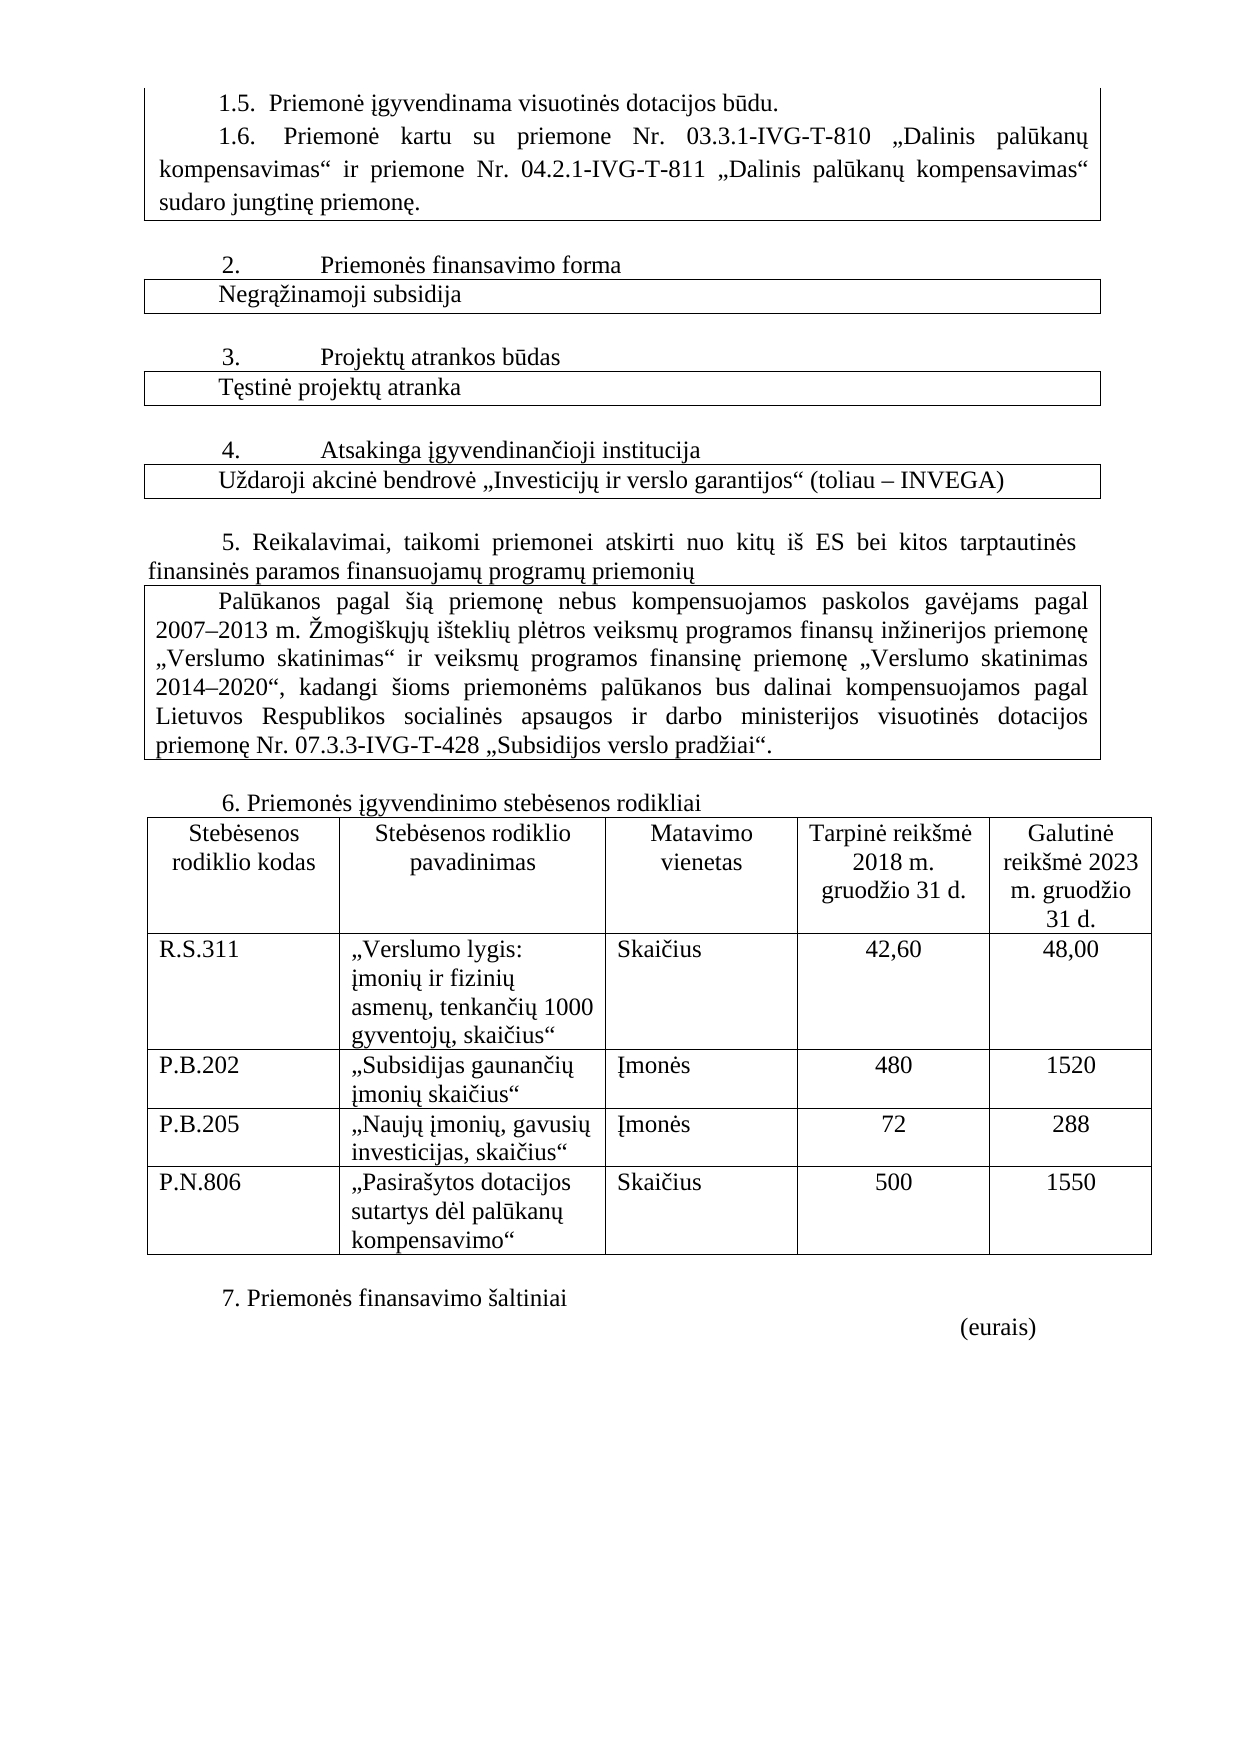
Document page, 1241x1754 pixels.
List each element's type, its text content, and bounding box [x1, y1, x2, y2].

table_header Matavimo vienetas [606, 818, 797, 933]
table_cell 42,60 [798, 934, 989, 1049]
table_cell Įmonės [606, 1109, 797, 1166]
table_cell 72 [798, 1109, 989, 1166]
text 6. Priemonės įgyvendinimo stebėsenos rodikliai [148, 788, 1078, 817]
text 5. Reikalavimai, taikomi priemonei atskirti nuo kitų iš ES bei kitos tarptautinės finansinės paramos finansuojamų programų priemonių [148, 527, 1078, 585]
table_cell R.S.311 [148, 934, 339, 1049]
table_cell „Verslumo lygis: įmonių ir fizinių asmenų, tenkančių 1000 gyventojų, skaičius“ [340, 934, 605, 1049]
table_cell „Naujų įmonių, gavusių investicijas, skaičius“ [340, 1109, 605, 1166]
table_cell „Pasirašytos dotacijos sutartys dėl palūkanų kompensavimo“ [340, 1167, 605, 1253]
text 2. Priemonės finansavimo forma [185, 250, 1078, 278]
table_cell 1550 [990, 1167, 1151, 1253]
table_header Stebėsenos rodiklio kodas [148, 818, 339, 933]
table_header Negrąžinamoji subsidija [145, 280, 1100, 312]
table_cell Įmonės [606, 1050, 797, 1108]
text 7. Priemonės finansavimo šaltiniai [222, 1283, 1078, 1312]
table_header Tarpinė reikšmė 2018 m. gruodžio 31 d. [798, 818, 989, 933]
table_cell 48,00 [990, 934, 1151, 1049]
table_cell 288 [990, 1109, 1151, 1166]
table_cell Skaičius [606, 934, 797, 1049]
text 4. Atsakinga įgyvendinančioji institucija [185, 435, 1078, 464]
table_cell 1.5. Priemonė įgyvendinama visuotinės dotacijos būdu. [145, 88, 1100, 121]
table_cell 480 [798, 1050, 989, 1108]
table_header Palūkanos pagal šią priemonę nebus kompensuojamos paskolos gavėjams pagal 2007–2013 m. Žmogiškųjų išteklių plėtros veiksmų programos finansų inžinerijos priemonę „Verslumo skatinimas“ ir veiksmų programos finansinę priemonę „Verslumo skatinimas 2014–2020“, kadangi šioms priemonėms palūkanos bus dalinai kompensuojamos pagal Lietuvos Respublikos socialinės apsaugos ir darbo ministerijos visuotinės dotacijos priemonę Nr. 07.3.3-IVG-T-428 „Subsidijos verslo pradžiai“. [145, 586, 1100, 758]
table_cell 1520 [990, 1050, 1151, 1108]
table_cell 1.6. Priemonė kartu su priemone Nr. 03.3.1-IVG-T-810 „Dalinis palūkanų kompensavimas“ ir priemone Nr. 04.2.1-IVG-T-811 „Dalinis palūkanų kompensavimas“ sudaro jungtinę priemonę. [145, 121, 1100, 220]
table_cell P.B.202 [148, 1050, 339, 1108]
text (eurais) [148, 1312, 1078, 1341]
text 3. Projektų atrankos būdas [185, 342, 1078, 371]
table_cell Skaičius [606, 1167, 797, 1253]
table_cell 500 [798, 1167, 989, 1253]
table_header Stebėsenos rodiklio pavadinimas [340, 818, 605, 933]
table_header Tęstinė projektų atranka [145, 372, 1100, 405]
table_cell P.N.806 [148, 1167, 339, 1253]
table_cell „Subsidijas gaunančių įmonių skaičius“ [340, 1050, 605, 1108]
table_header Galutinė reikšmė 2023 m. gruodžio 31 d. [990, 818, 1151, 933]
table_cell P.B.205 [148, 1109, 339, 1166]
table_header Uždaroji akcinė bendrovė „Investicijų ir verslo garantijos“ (toliau – INVEGA) [145, 465, 1100, 498]
